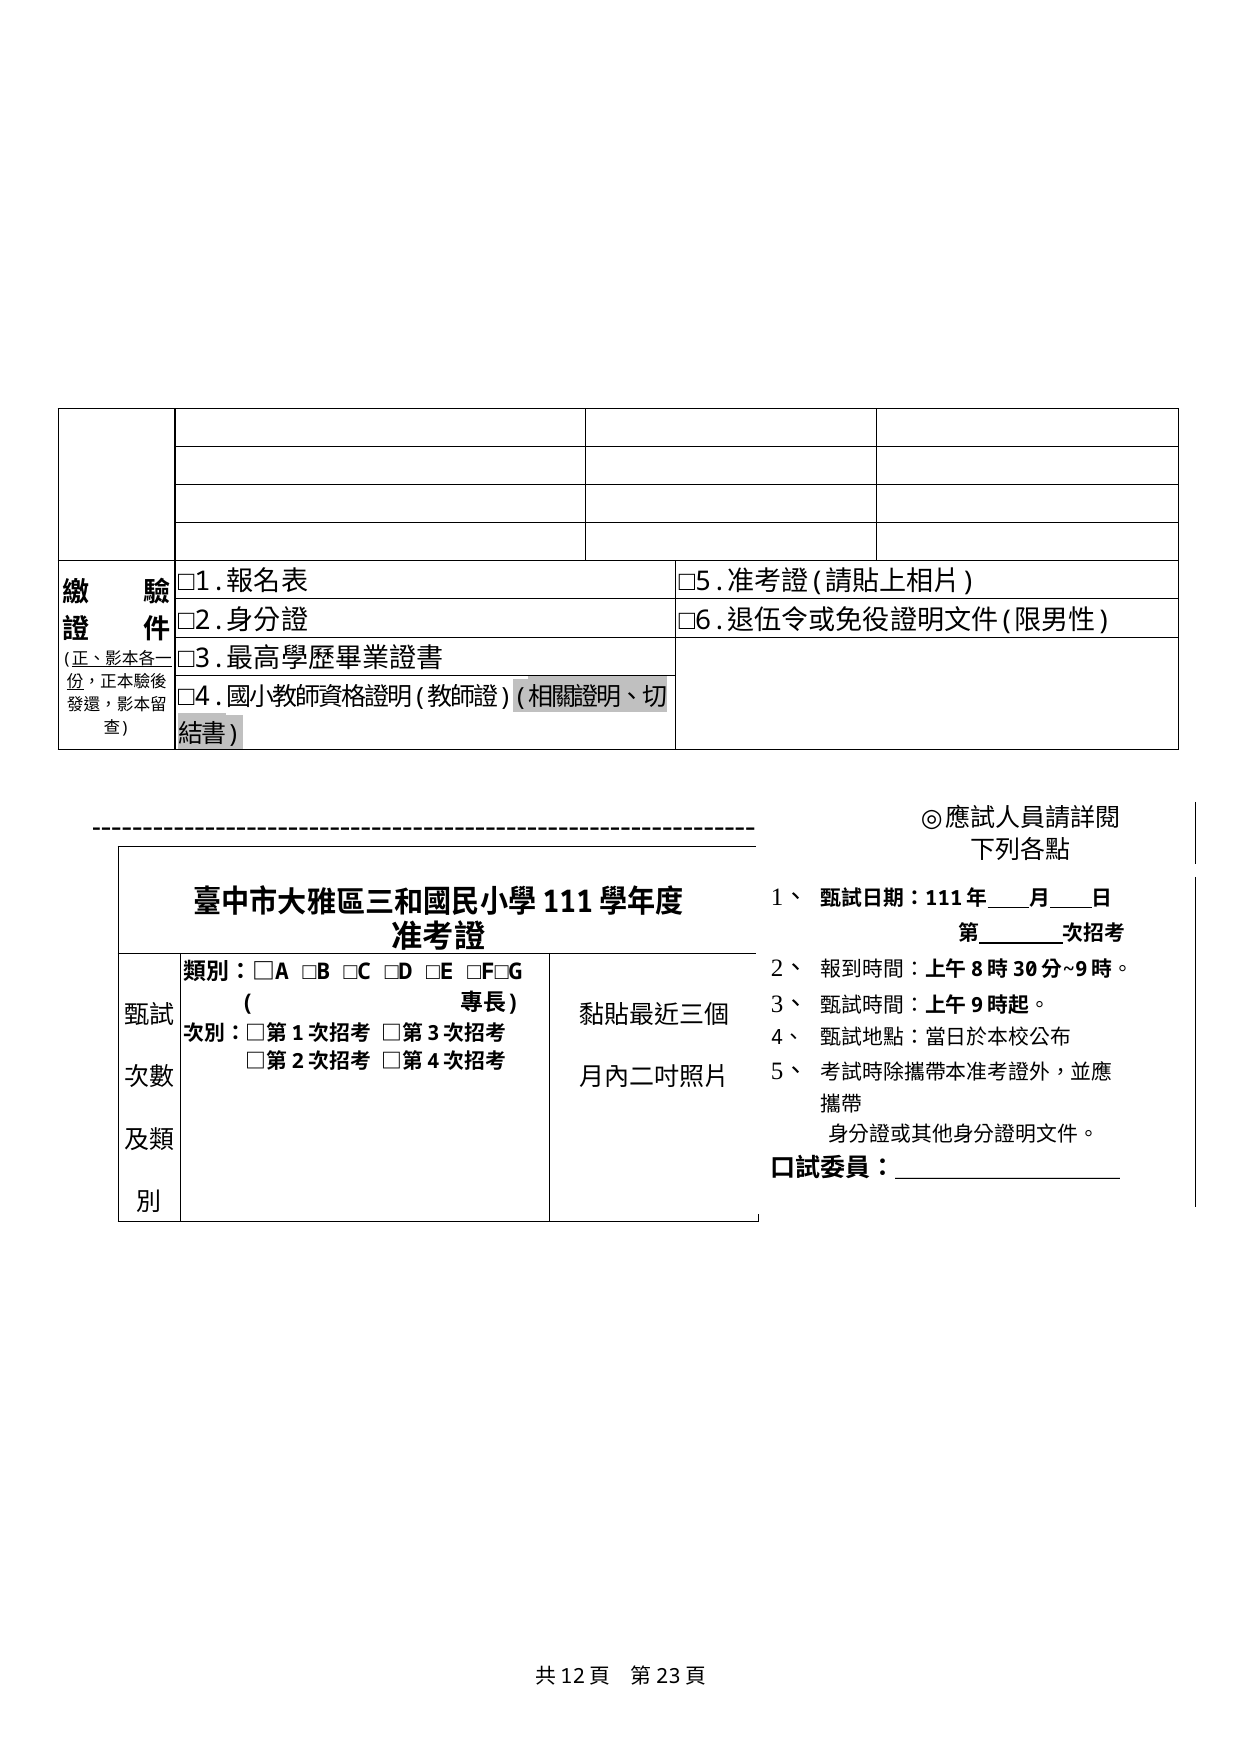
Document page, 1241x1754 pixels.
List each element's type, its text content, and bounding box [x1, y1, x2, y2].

table_cell 甄試次數 及類別 [119, 954, 180, 1221]
list 甄試日期：111年 月 日 [771, 877, 1195, 912]
table_cell [176, 523, 585, 560]
table_cell [176, 409, 585, 446]
table_cell [586, 409, 876, 446]
list 應試人員請詳閱下列各點 [921, 802, 1195, 864]
table_cell [877, 485, 1178, 522]
list 考試時除攜帶本准考證外，並應攜帶 [771, 1051, 1195, 1117]
table_cell □4.國小教師資格證明(教師證)(相關證明、切結書) [176, 676, 675, 749]
table_cell 黏貼最近三個 月內二吋照片 [550, 954, 758, 1221]
text 第 次招考 [771, 912, 1195, 948]
table_header 臺中市大雅區三和國民小學111學年度 准考證 [119, 847, 756, 953]
table_cell [877, 409, 1178, 446]
text ------------------------------------------------------------------------------------------------ [43, 781, 1211, 1214]
list 甄試時間：上午9時起。 [771, 984, 1195, 1020]
table_cell □2.身分證 [176, 599, 675, 637]
table_cell [176, 485, 585, 522]
list 報到時間：上午8時30分~9時。 [771, 948, 1195, 984]
table_cell [59, 409, 174, 560]
table_cell 繳 驗 證 件 (正、影本各一份，正本驗後發還，影本留查) [59, 561, 174, 749]
table_cell [586, 485, 876, 522]
text 身分證或其他身分證明文件。 [771, 1117, 1195, 1147]
table_cell □1.報名表 [176, 561, 675, 598]
table_cell □3.最高學歷畢業證書 [176, 638, 675, 675]
table_cell [676, 638, 1178, 749]
table_cell [877, 523, 1178, 560]
table_cell [586, 447, 876, 484]
table_cell 類別：□A □B □C □D □E □F□G ( 專長) 次別：□第1次招考 □第3次招考 □第2次招考 □第4次招考 [181, 954, 549, 1221]
list 甄試地點：當日於本校公布 [771, 1020, 1195, 1051]
text 口試委員：＿＿＿＿＿＿＿＿＿ [771, 1147, 1195, 1183]
table_cell □5.准考證(請貼上相片) [676, 561, 1178, 598]
table_cell [877, 447, 1178, 484]
table_cell [176, 447, 585, 484]
table_cell [586, 523, 876, 560]
table_cell □6.退伍令或免役證明文件(限男性) [676, 599, 1178, 637]
